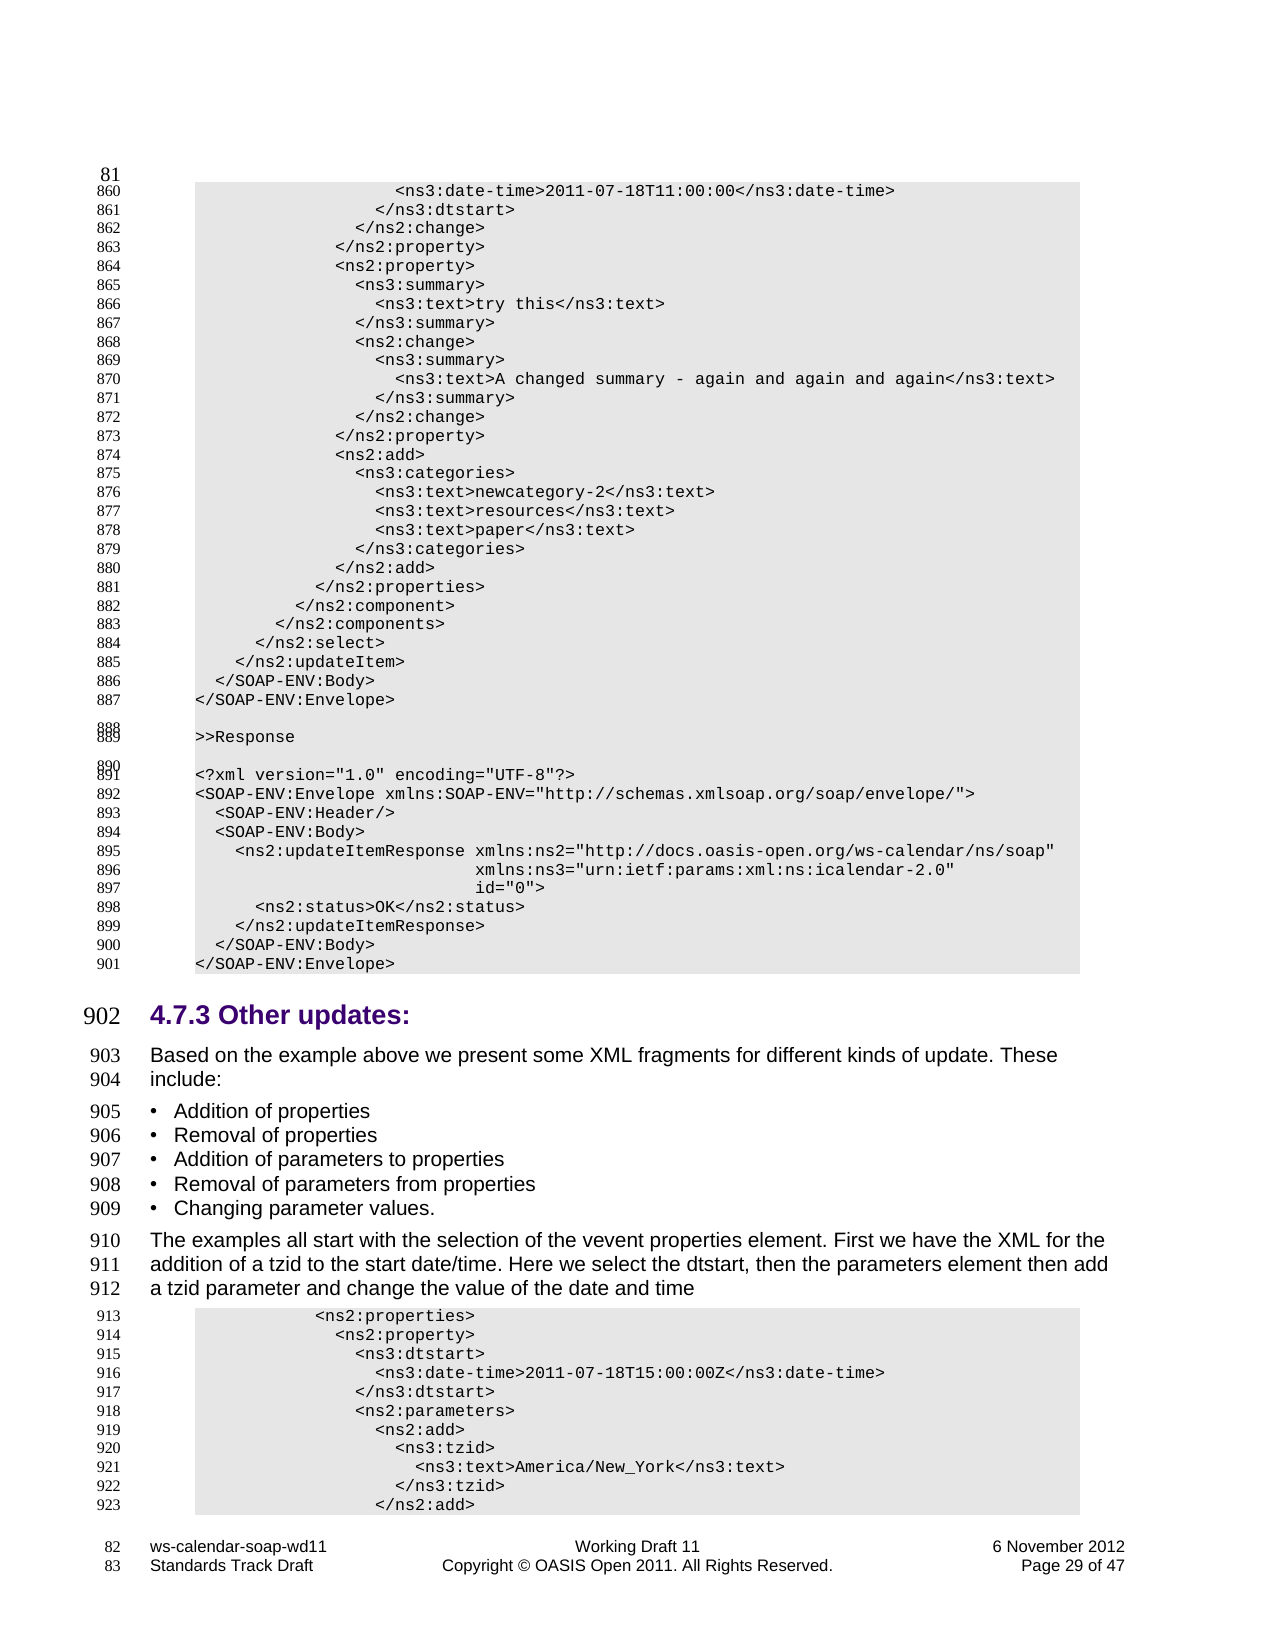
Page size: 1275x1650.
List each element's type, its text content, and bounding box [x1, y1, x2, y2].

list Removal of properties [150, 1123, 1125, 1147]
text <ns3:text>A changed summary - again and again and again</ns3:text> [195, 371, 1080, 390]
text <ns3:tzid> [195, 1440, 1080, 1459]
text <ns2:properties> [195, 1308, 1080, 1327]
text <ns3:categories> [195, 465, 1080, 484]
text <ns3:summary> [195, 277, 1080, 295]
text </SOAP-ENV:Envelope> [195, 955, 1080, 974]
text <ns2:status>OK</ns2:status> [195, 899, 1080, 918]
text <SOAP-ENV:Header/> [195, 804, 1080, 823]
text </SOAP-ENV:Body> [195, 936, 1080, 955]
text The examples all start with the selection of the vevent properties element. First we have the XML for the addition of a tzid to the start date/time. Here we select the dtstart, then the parameters element then add a tzid parameter and change the value of the date and time [150, 1228, 1125, 1300]
text <ns3:text>resources</ns3:text> [195, 503, 1080, 522]
text <ns3:text>newcategory-2</ns3:text> [195, 484, 1080, 503]
text </SOAP-ENV:Envelope> [195, 691, 1080, 710]
text <ns2:add> [195, 1421, 1080, 1440]
text </ns3:summary> [195, 390, 1080, 408]
text </ns3:summary> [195, 314, 1080, 333]
text <ns2:updateItemResponse xmlns:ns2="http://docs.oasis-open.org/ws-calendar/ns/soap" [195, 842, 1080, 861]
text <SOAP-ENV:Body> [195, 823, 1080, 842]
text <ns2:property> [195, 258, 1080, 277]
text </ns3:categories> [195, 541, 1080, 559]
list Changing parameter values. [150, 1195, 1125, 1219]
text id="0"> [195, 880, 1080, 899]
text Based on the example above we present some XML fragments for different kinds of update. These include: [150, 1043, 1125, 1091]
text <ns2:parameters> [195, 1402, 1080, 1421]
text <ns2:add> [195, 446, 1080, 465]
text </ns2:updateItem> [195, 654, 1080, 672]
text </ns2:change> [195, 220, 1080, 239]
list Addition of properties [150, 1099, 1125, 1123]
text <ns2:property> [195, 1327, 1080, 1346]
list Addition of parameters to properties [150, 1147, 1125, 1171]
text <ns2:change> [195, 333, 1080, 352]
subtitle Other updates: [150, 999, 1125, 1030]
text <?xml version="1.0" encoding="UTF-8"?> [195, 767, 1080, 786]
text </ns2:change> [195, 408, 1080, 427]
text </ns2:updateItemResponse> [195, 918, 1080, 936]
text <ns3:date-time>2011-07-18T15:00:00Z</ns3:date-time> [195, 1364, 1080, 1383]
text >>Response [195, 729, 1080, 748]
list Removal of parameters from properties [150, 1171, 1125, 1195]
text <ns3:dtstart> [195, 1346, 1080, 1364]
text </ns2:add> [195, 559, 1080, 578]
text <ns3:summary> [195, 352, 1080, 371]
text </ns2:property> [195, 239, 1080, 258]
text </ns2:component> [195, 597, 1080, 616]
text </ns2:components> [195, 616, 1080, 635]
text </ns2:select> [195, 635, 1080, 654]
text <SOAP-ENV:Envelope xmlns:SOAP-ENV="http://schemas.xmlsoap.org/soap/envelope/"> [195, 786, 1080, 804]
text </ns3:dtstart> [195, 1383, 1080, 1402]
text <ns3:text>America/New_York</ns3:text> [195, 1459, 1080, 1478]
text xmlns:ns3="urn:ietf:params:xml:ns:icalendar-2.0" [195, 861, 1080, 880]
text </ns2:property> [195, 427, 1080, 446]
text </ns2:properties> [195, 578, 1080, 597]
text <ns3:text>paper</ns3:text> [195, 522, 1080, 541]
text <ns3:date-time>2011-07-18T11:00:00</ns3:date-time> [195, 182, 1080, 201]
text <ns3:text>try this</ns3:text> [195, 295, 1080, 314]
text </ns3:dtstart> [195, 201, 1080, 220]
text </ns2:add> [195, 1497, 1080, 1515]
text </ns3:tzid> [195, 1478, 1080, 1497]
text </SOAP-ENV:Body> [195, 672, 1080, 691]
